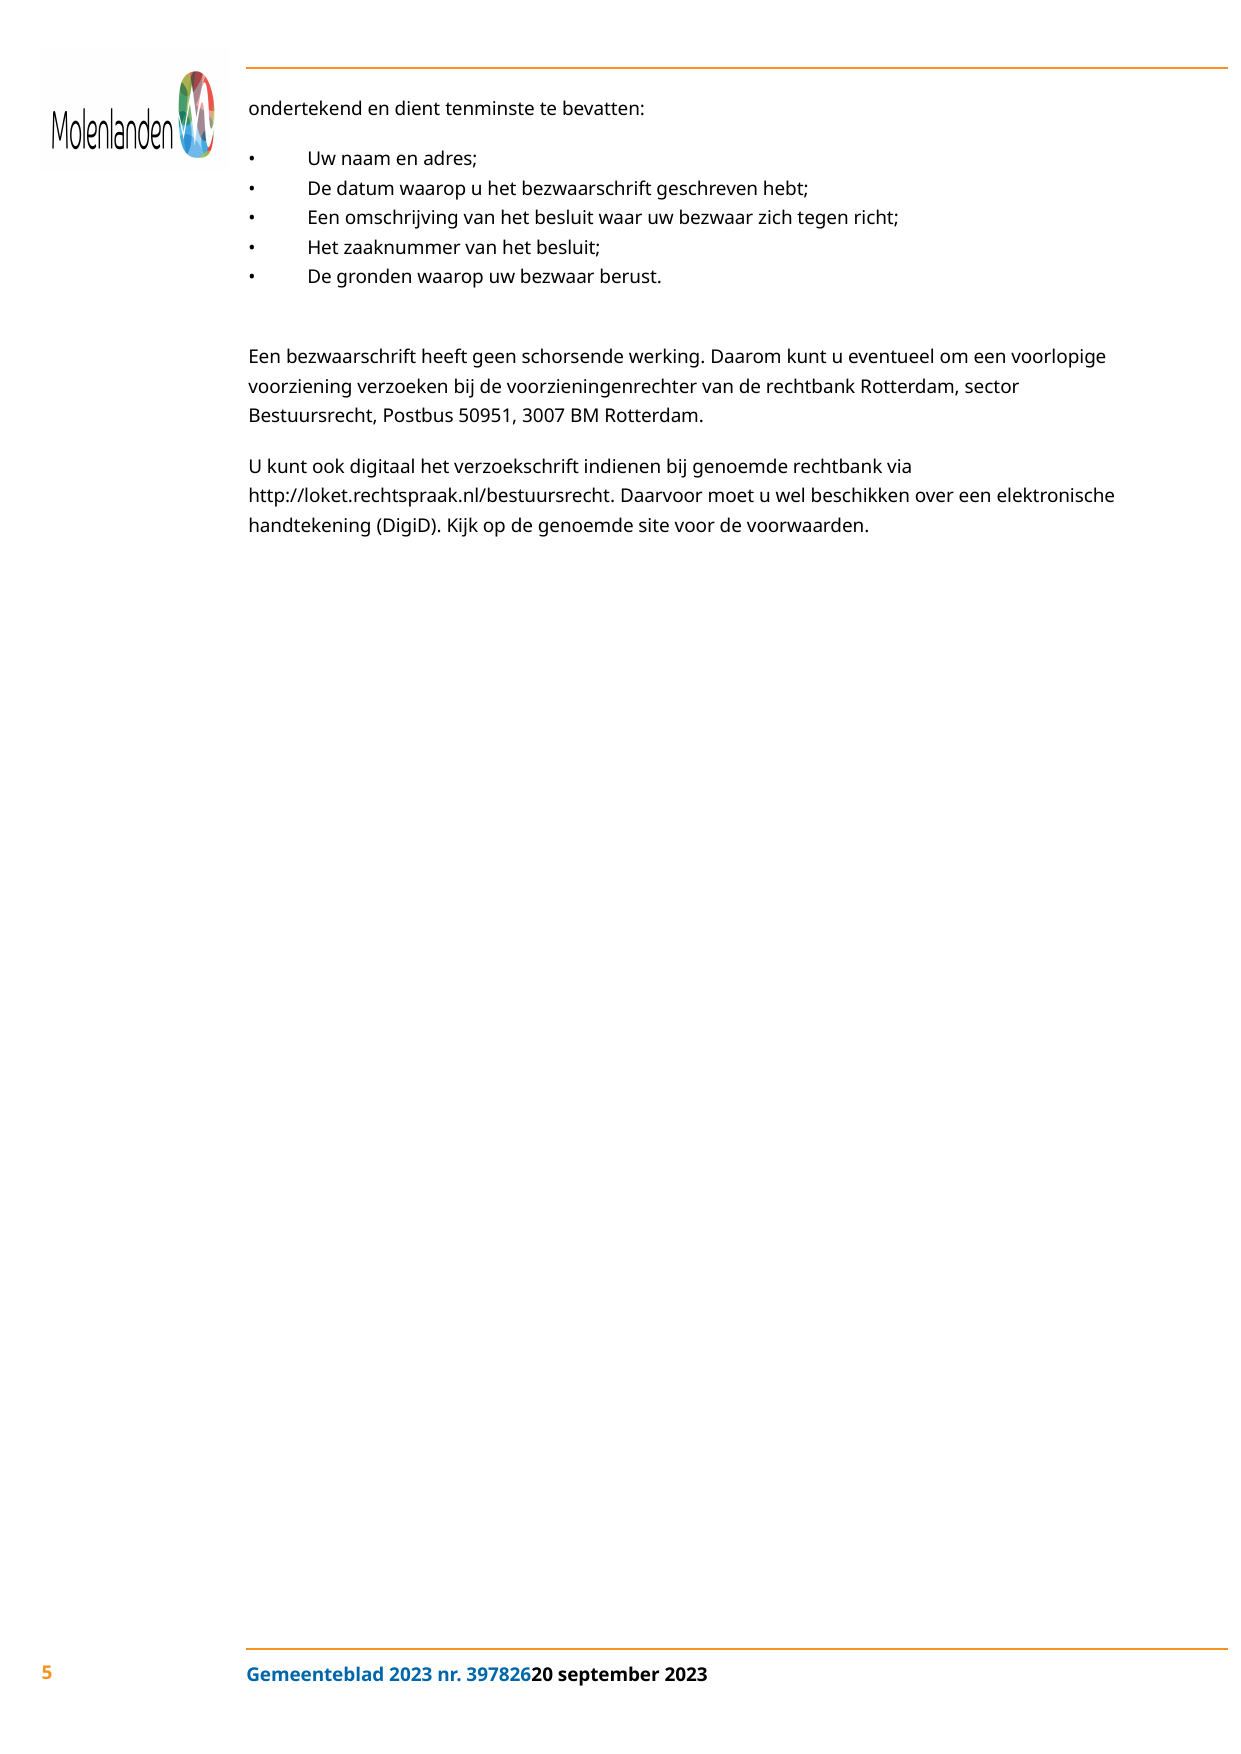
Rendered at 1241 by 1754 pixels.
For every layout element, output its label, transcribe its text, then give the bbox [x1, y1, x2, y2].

list De datum waarop u het bezwaarschrift geschreven hebt; [248, 175, 1152, 201]
list De gronden waarop uw bezwaar berust. [248, 263, 1152, 289]
picture [41, 47, 231, 172]
text ondertekend en dient tenminste te bevatten: [248, 95, 1152, 121]
text Een bezwaarschrift heeft geen schorsende werking. Daarom kunt u eventueel om een voorlopige voorziening verzoeken bij de voorzieningenrechter van de rechtbank Rotterdam, sector Bestuursrecht, Postbus 50951, 3007 BM Rotterdam. [248, 343, 1152, 428]
list Een omschrijving van het besluit waar uw bezwaar zich tegen richt; [248, 204, 1152, 230]
list Het zaaknummer van het besluit; [248, 234, 1152, 260]
text U kunt ook digitaal het verzoekschrift indienen bij genoemde rechtbank via http://loket.rechtspraak.nl/bestuursrecht. Daarvoor moet u wel beschikken over een elektronische handtekening (DigiD). Kijk op de genoemde site voor de voorwaarden. [248, 453, 1152, 538]
list Uw naam en adres; [248, 145, 1152, 171]
